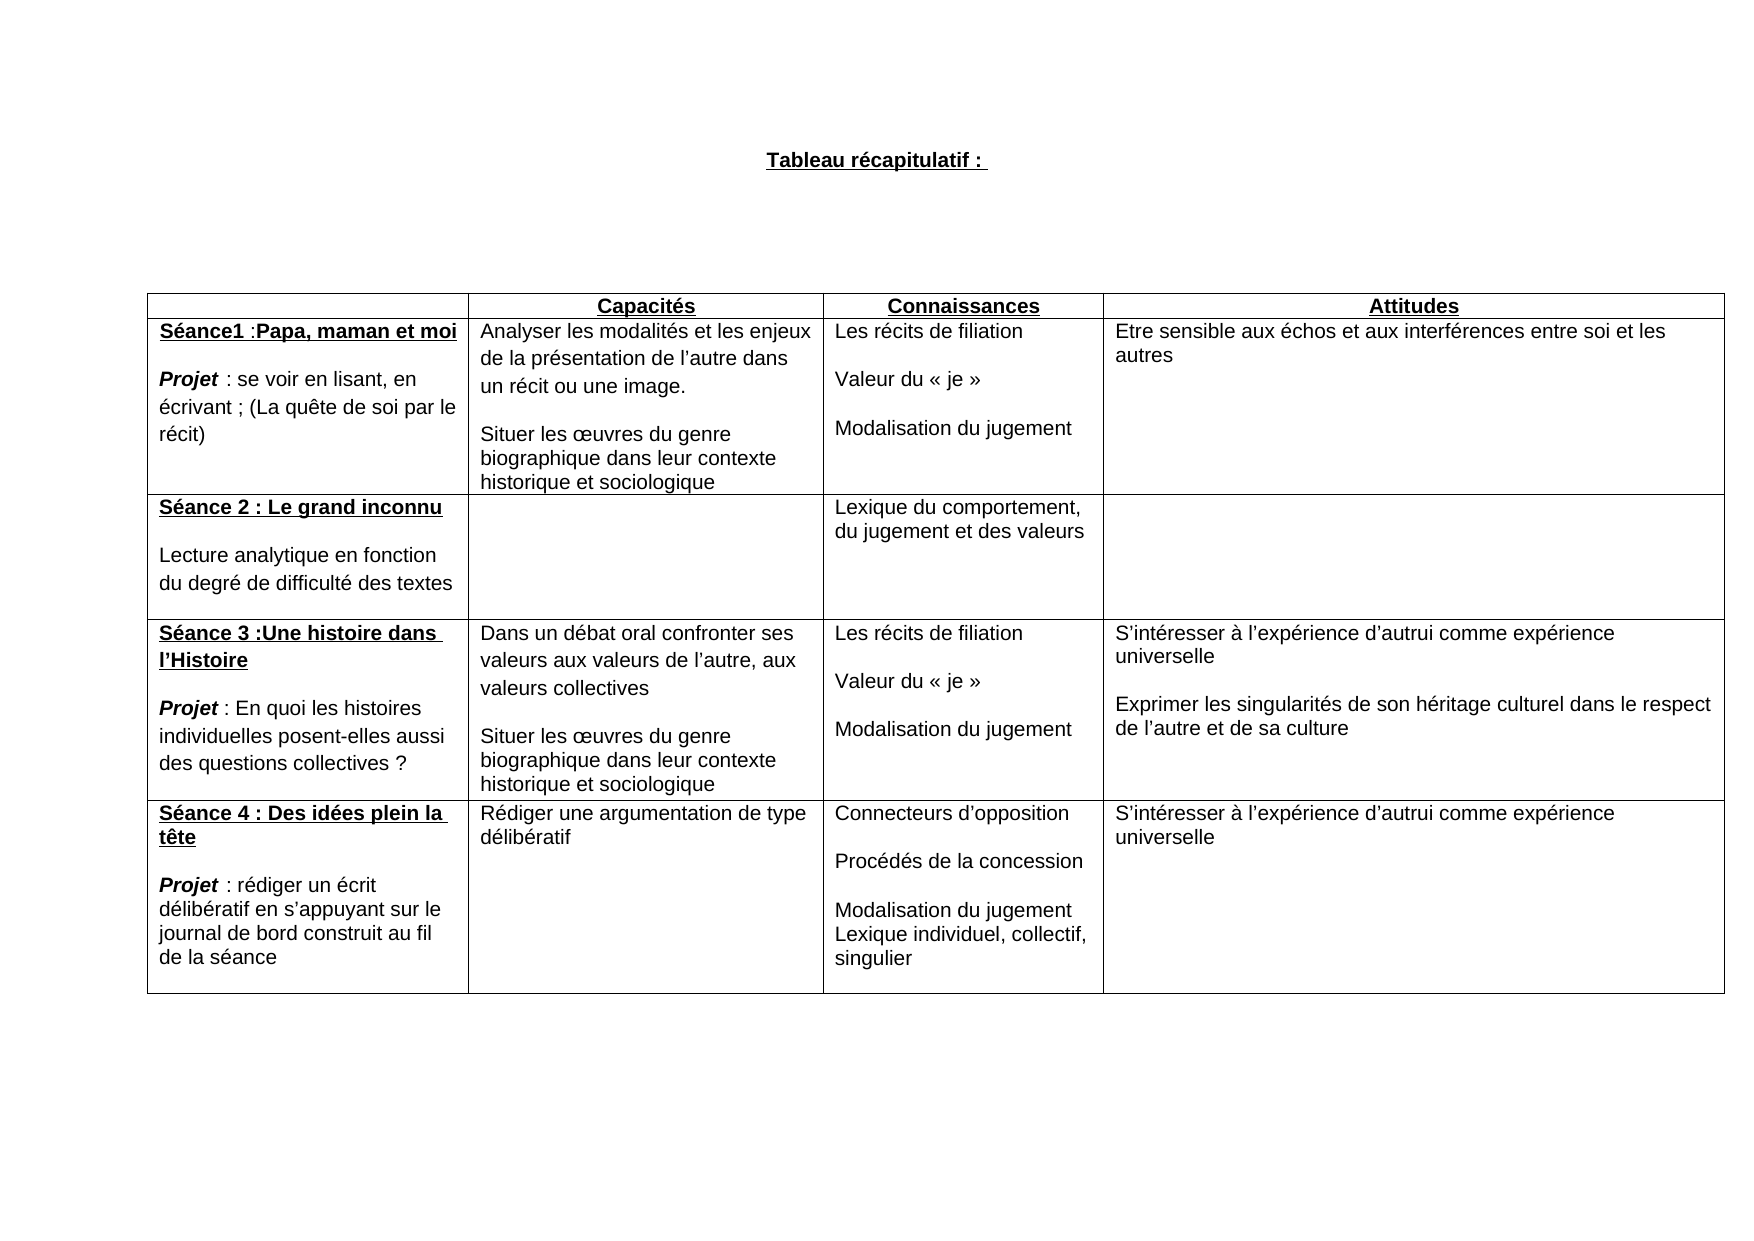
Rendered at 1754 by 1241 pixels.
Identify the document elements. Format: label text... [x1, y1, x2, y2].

table_cell [469, 495, 823, 619]
table_header Attitudes [1104, 294, 1724, 318]
table_cell S’intéresser à l’expérience d’autrui comme expérience universelle [1104, 801, 1724, 993]
table_header Connaissances [824, 294, 1103, 318]
table_cell Etre sensible aux échos et aux interférences entre soi et les autres [1104, 319, 1724, 494]
table_cell Séance1 :Papa, maman et moi Projet : se voir en lisant, en écrivant ; (La quête de soi par le récit) [148, 319, 468, 494]
table_cell Lexique du comportement, du jugement et des valeurs [824, 495, 1103, 619]
table_cell Séance 3 :Une histoire dans l’Histoire Projet : En quoi les histoires individuelles posent-elles aussi des questions collectives ? [148, 620, 468, 800]
text Tableau récapitulatif : [148, 148, 1606, 172]
table_cell S’intéresser à l’expérience d’autrui comme expérience universelle Exprimer les singularités de son héritage culturel dans le respect de l’autre et de sa culture [1104, 620, 1724, 800]
table_cell Dans un débat oral confronter ses valeurs aux valeurs de l’autre, aux valeurs collectives Situer les œuvres du genre biographique dans leur contexte historique et sociologique [469, 620, 823, 800]
table_cell Connecteurs d’opposition Procédés de la concession Modalisation du jugement Lexique individuel, collectif, singulier [824, 801, 1103, 993]
table_header [148, 294, 468, 318]
table_cell Rédiger une argumentation de type délibératif [469, 801, 823, 993]
table_cell Séance 2 : Le grand inconnu Lecture analytique en fonction du degré de difficulté des textes [148, 495, 468, 619]
table_cell Les récits de filiation Valeur du « je » Modalisation du jugement [824, 620, 1103, 800]
table_cell Les récits de filiation Valeur du « je » Modalisation du jugement [824, 319, 1103, 494]
table_header Capacités [469, 294, 823, 318]
table_cell [1104, 495, 1724, 619]
table_cell Séance 4 : Des idées plein la tête Projet : rédiger un écrit délibératif en s’appuyant sur le journal de bord construit au fil de la séance [148, 801, 468, 993]
table_cell Analyser les modalités et les enjeux de la présentation de l’autre dans un récit ou une image. Situer les œuvres du genre biographique dans leur contexte historique et sociologique [469, 319, 823, 494]
